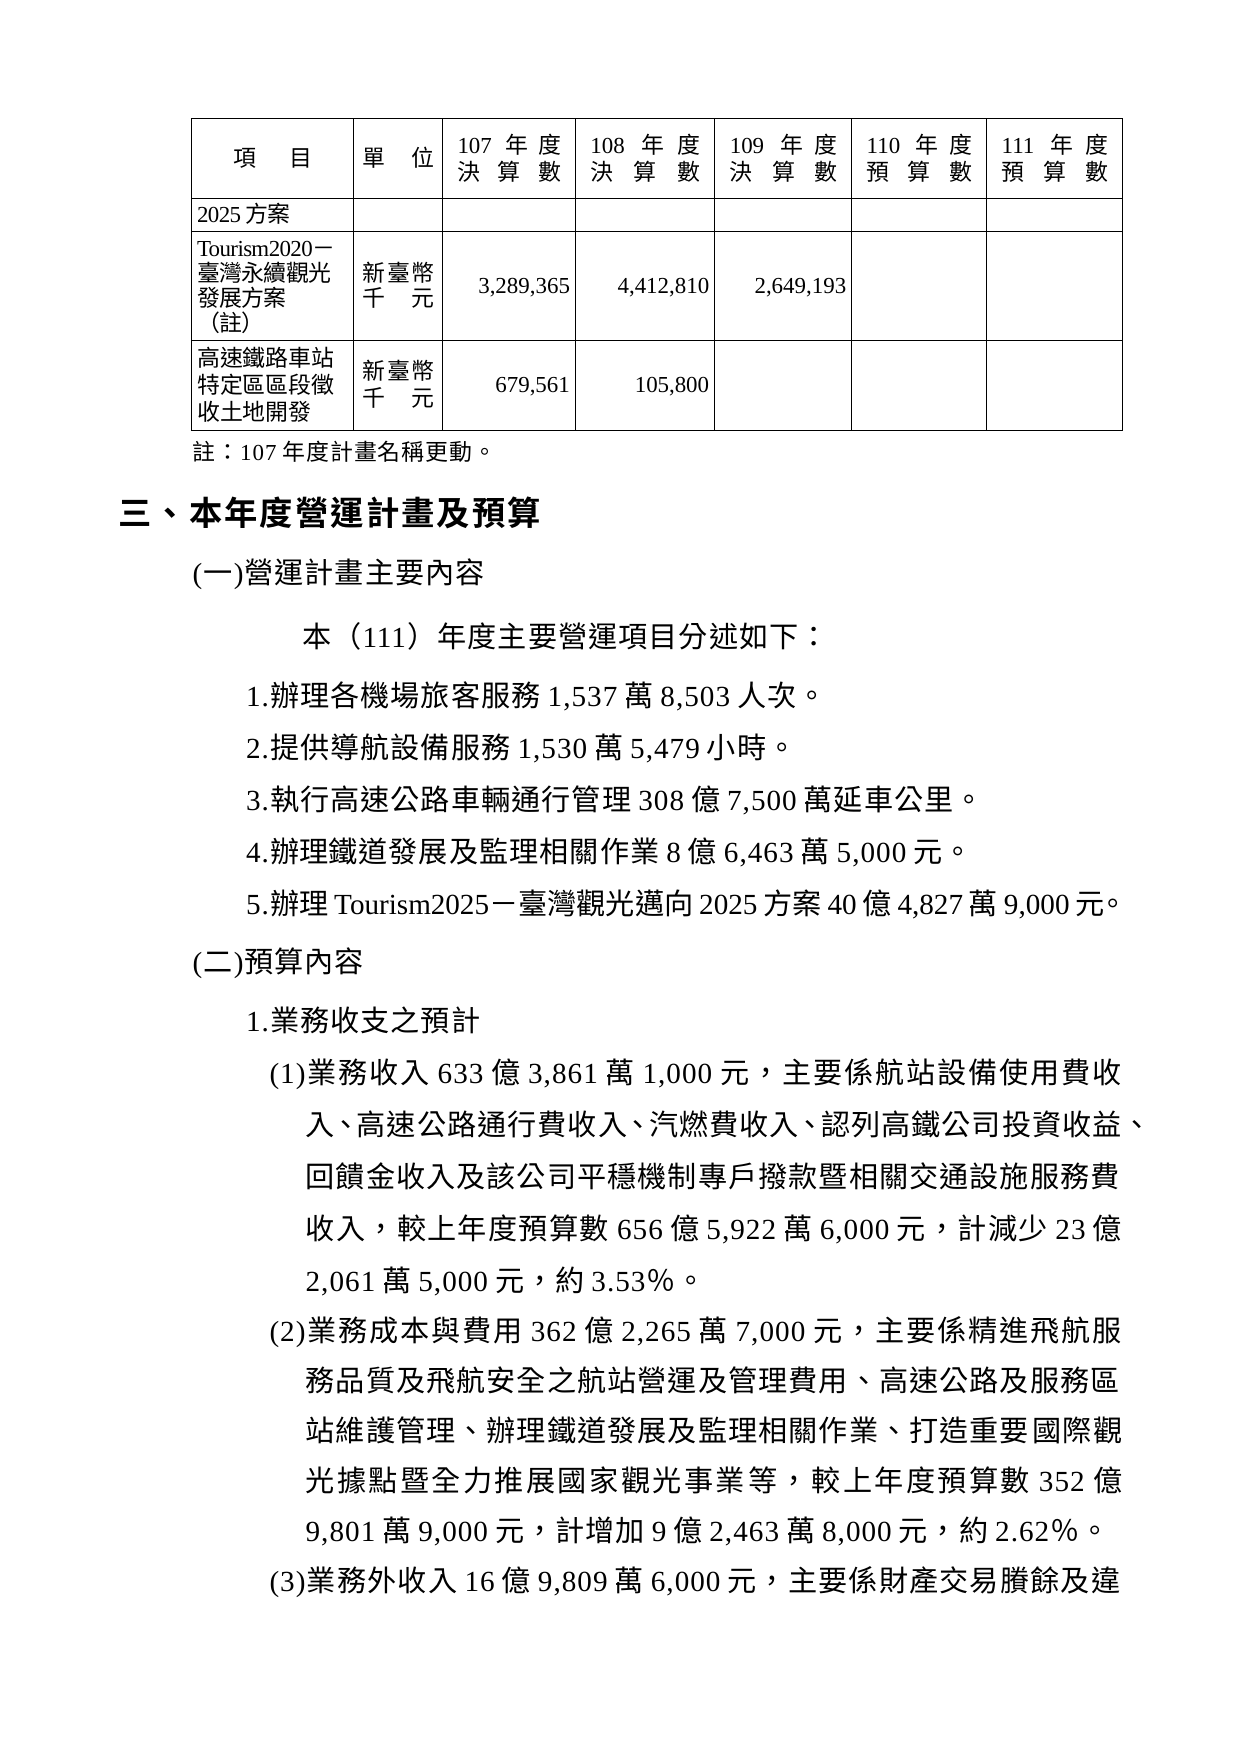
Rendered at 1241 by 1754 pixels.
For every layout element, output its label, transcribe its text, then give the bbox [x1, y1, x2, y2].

table_cell 2025方案 [192, 199, 353, 231]
text 2.提供導航設備服務1,530萬5,479小時。 [246, 716, 1122, 768]
table_cell 105,800 [576, 341, 714, 429]
table_cell Tourism2020－臺灣永續觀光發展方案（註） [192, 232, 353, 340]
text 1.業務收支之預計 [246, 989, 1122, 1041]
table_cell [715, 199, 851, 231]
table_header 109年度 決算數 [715, 119, 851, 198]
table_cell [852, 341, 986, 429]
table_header 108年度 決算數 [576, 119, 714, 198]
text 5.辦理Tourism2025－臺灣觀光邁向2025方案40億4,827萬9,000元。 [246, 873, 1122, 925]
text (1)業務收入633億3,861萬1,000元，主要係航站設備使用費收入、高速公路通行費收入、汽燃費收入、認列高鐵公司投資收益、回饋金收入及該公司平穩機制專戶撥款暨相關交通設施服務費收入，較上年度預算數656億5,922萬6,000元，計減少23億2,061萬5,000元，約3.53％。 [269, 1041, 1122, 1302]
table_header 單位 [354, 119, 442, 198]
table_cell 679,561 [443, 341, 575, 429]
subtitle 三、本年度營運計畫及預算 [118, 487, 1122, 535]
text (二)預算內容 [192, 931, 1122, 983]
table_cell [443, 199, 575, 231]
table_cell 4,412,810 [576, 232, 714, 340]
text 本（111）年度主要營運項目分述如下： [192, 606, 1122, 658]
table_cell [987, 199, 1122, 231]
table_header 項 目 [192, 119, 353, 198]
text (3)業務外收入16億9,809萬6,000元，主要係財產交易賸餘及違 [269, 1552, 1122, 1602]
table_cell [576, 199, 714, 231]
table_cell [987, 341, 1122, 429]
table_cell 3,289,365 [443, 232, 575, 340]
table_header 110年度 預算數 [852, 119, 986, 198]
text 註：107年度計畫名稱更動。 [192, 431, 1122, 468]
text 1.辦理各機場旅客服務1,537萬8,503人次。 [246, 664, 1122, 716]
table_cell 新臺幣千元 [354, 232, 442, 340]
table_cell [852, 199, 986, 231]
text (一)營運計畫主要內容 [192, 541, 1122, 593]
table_cell 新臺幣千元 [354, 341, 442, 429]
table_cell 2,649,193 [715, 232, 851, 340]
table_header 107年度 決算數 [443, 119, 575, 198]
table_cell [852, 232, 986, 340]
table_cell [715, 341, 851, 429]
text 4.辦理鐵道發展及監理相關作業8億6,463萬5,000元。 [246, 821, 1122, 873]
table_cell [987, 232, 1122, 340]
table_cell [354, 199, 442, 231]
text (2)業務成本與費用362億2,265萬7,000元，主要係精進飛航服務品質及飛航安全之航站營運及管理費用、高速公路及服務區站維護管理、辦理鐵道發展及監理相關作業、打造重要國際觀光據點暨全力推展國家觀光事業等，較上年度預算數352億9,801萬9,000元，計增加9億2,463萬8,000元，約2.62％。 [269, 1302, 1122, 1552]
table_cell 高速鐵路車站特定區區段徵收土地開發 [192, 341, 353, 429]
table_header 111年度 預算數 [987, 119, 1122, 198]
text 3.執行高速公路車輛通行管理308億7,500萬延車公里。 [246, 768, 1122, 821]
